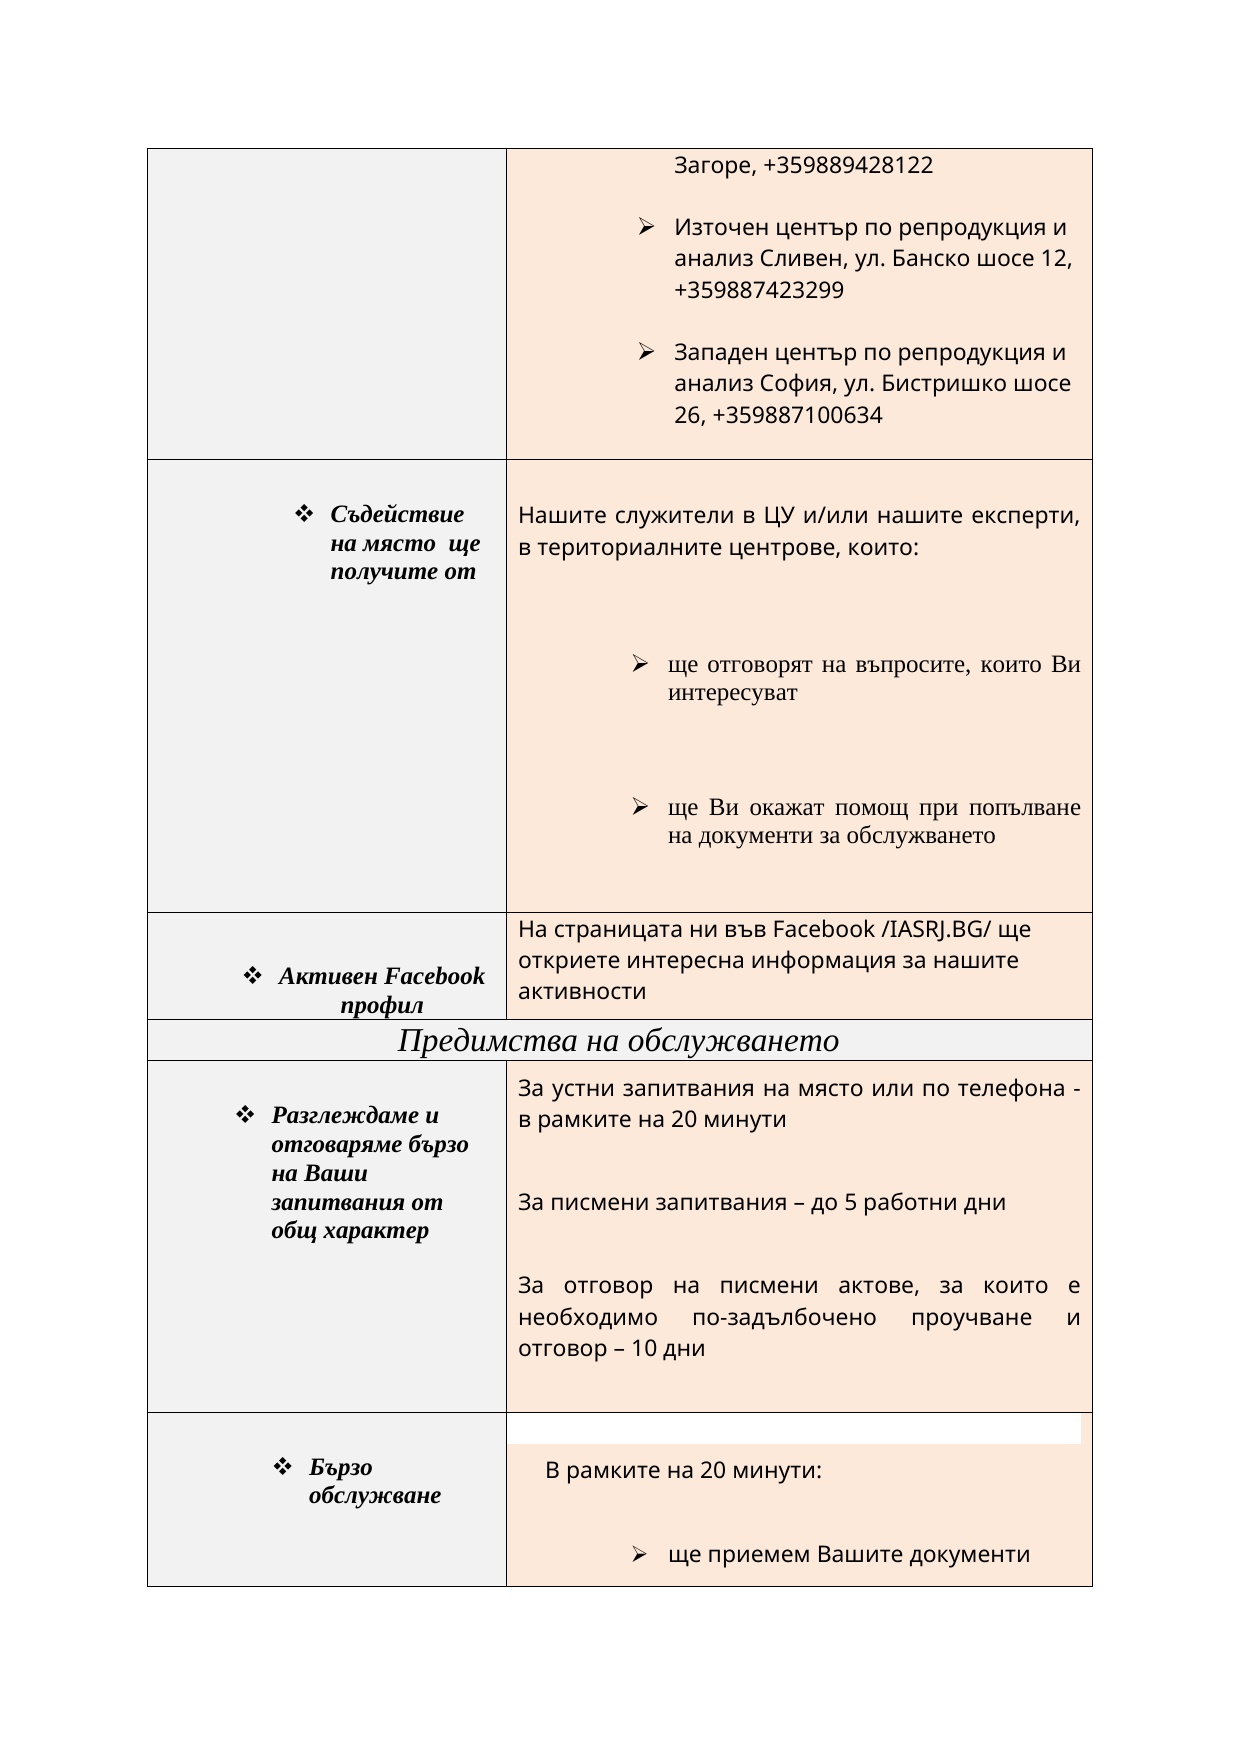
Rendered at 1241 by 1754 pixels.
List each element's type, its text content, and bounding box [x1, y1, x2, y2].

table_cell На страницата ни във Facebook /IASRJ.BG/ ще откриете интересна информация за нашите активности [507, 913, 1092, 1019]
table_cell Загоре, +359889428122 Източен център по репродукция и анализ Сливен, ул. Банско шосе 12, +359887423299 Западен център по репродукция и анализ София, ул. Бистришко шосе 26, +359887100634 [507, 149, 1092, 459]
table_cell Активен Facebook профил [148, 913, 506, 1019]
table_cell Нашите служители в ЦУ и/или нашите експерти, в териториалните центрове, които: ще отговорят на въпросите, които Ви интересуват ще Ви окажат помощ при попълване на документи за обслужването [507, 460, 1092, 912]
table_cell Съдействие на място ще получите от [148, 460, 506, 912]
table_cell Разглеждаме и отговаряме бързо на Ваши запитвания от общ характер [148, 1061, 506, 1412]
table_cell За устни запитвания на място или по телефона - в рамките на 20 минути За писмени запитвания – до 5 работни дни За отговор на писмени актове, за които е необходимо по-задълбочено проучване и отговор – 10 дни [507, 1061, 1092, 1412]
table_cell Бързо обслужване [148, 1413, 506, 1586]
table_cell Предимства на обслужването [148, 1020, 1092, 1060]
table_cell В рамките на 20 минути: ще приемем Вашите документи ще Ви предоставим готовите документи [507, 1413, 1092, 1586]
table_cell [148, 149, 506, 459]
